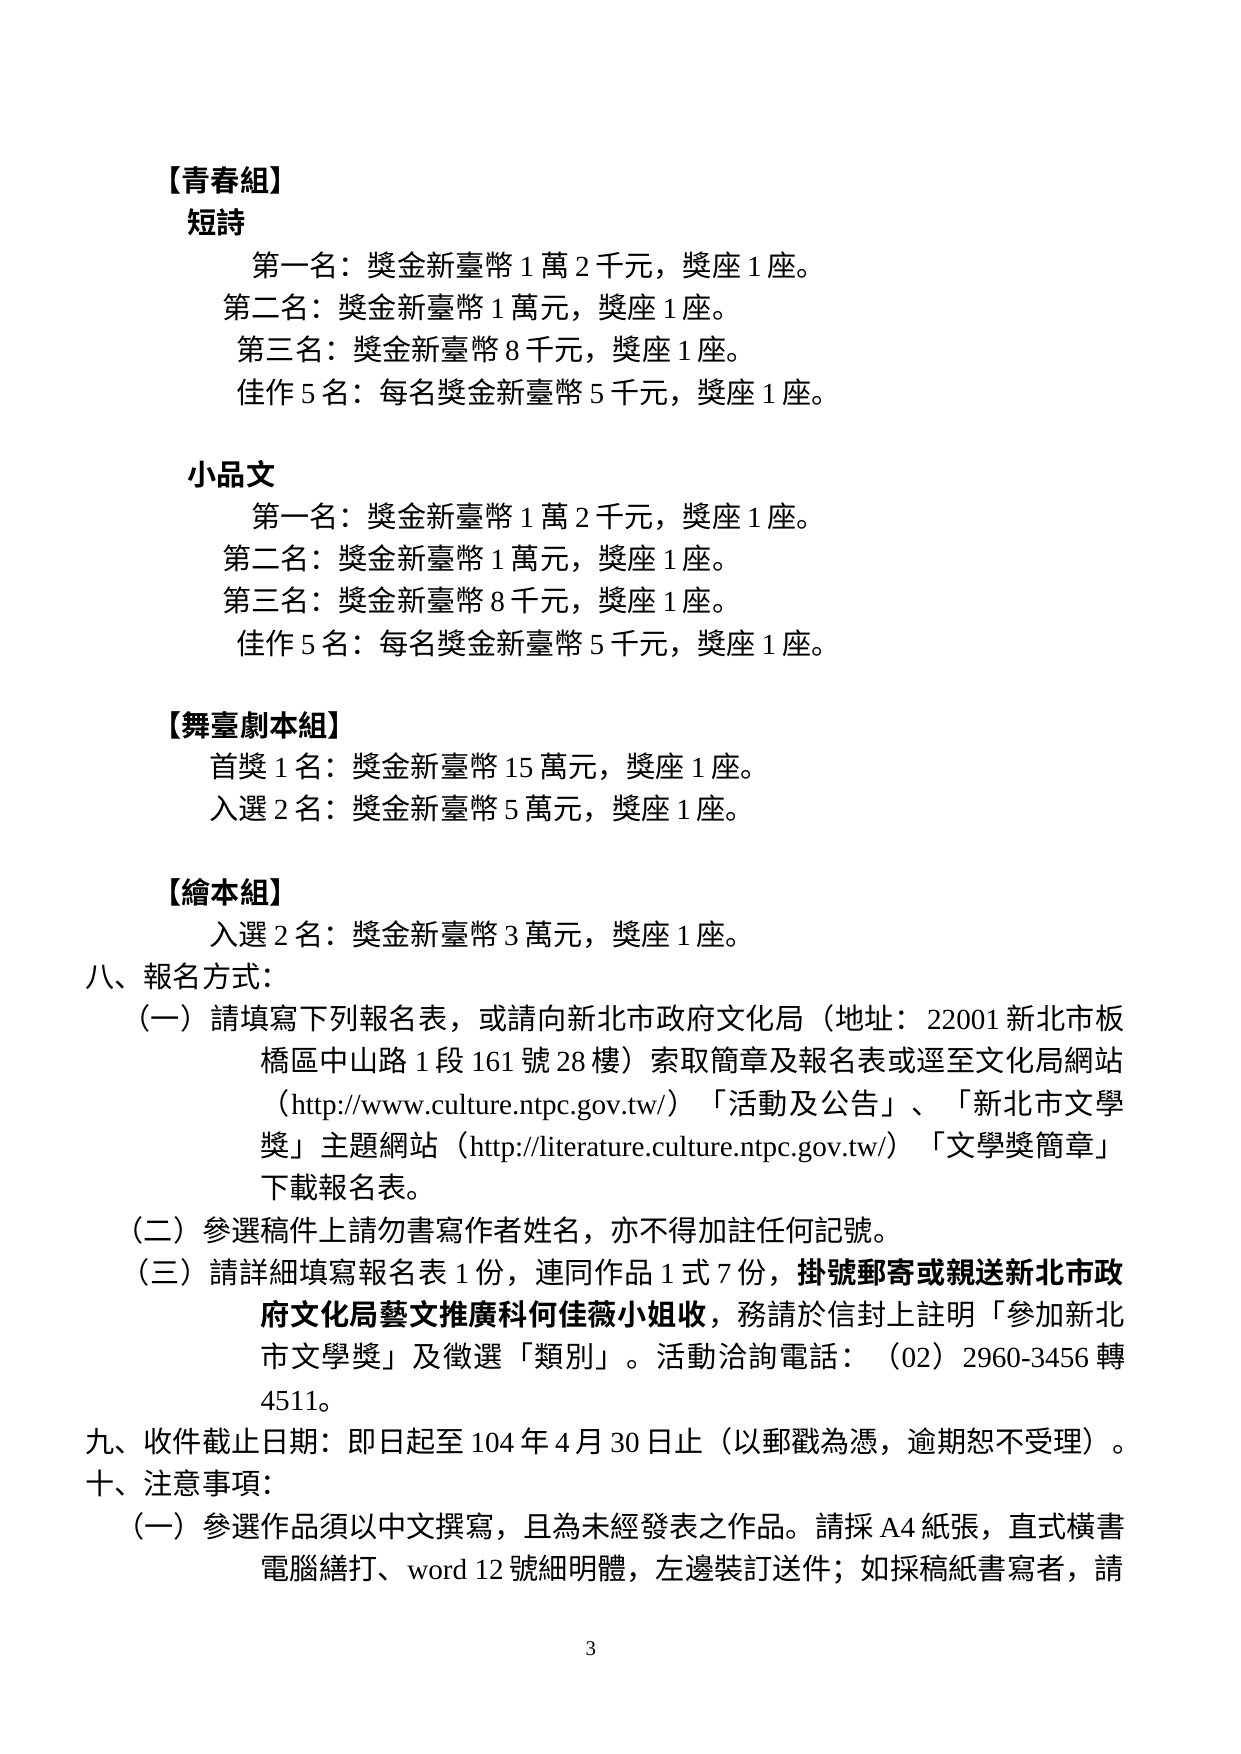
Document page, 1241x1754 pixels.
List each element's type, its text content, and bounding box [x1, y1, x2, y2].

text 入選2名：獎金新臺幣5萬元，獎座1座。 [56, 786, 1125, 828]
text 首獎1名：獎金新臺幣15萬元，獎座1座。 [56, 744, 1125, 786]
text 第三名：獎金新臺幣8千元，獎座1座。 [120, 578, 1125, 620]
text 【青春組】 [152, 158, 1125, 200]
text （三）請詳細填寫報名表1份，連同作品1式7份，掛號郵寄或親送新北市政府文化局藝文推廣科何佳薇小姐收，務請於信封上註明「參加新北市文學獎」及徵選「類別」。活動洽詢電話：（02）2960-3456轉4511。 [56, 1249, 1125, 1418]
text 【舞臺劇本組】 [152, 702, 1125, 744]
text 第一名：獎金新臺幣1萬2千元，獎座1座。 [120, 242, 1125, 284]
text 小品文 [56, 451, 1125, 493]
text 【繪本組】 [152, 869, 1125, 912]
text 第三名：獎金新臺幣8千元，獎座1座。 [120, 327, 1125, 369]
text （一）參選作品須以中文撰寫，且為未經發表之作品。請採A4紙張，直式橫書電腦繕打、word 12號細明體，左邊裝訂送件；如採稿紙書寫者，請 [56, 1503, 1125, 1588]
text （二）參選稿件上請勿書寫作者姓名，亦不得加註任何記號。 [56, 1207, 1125, 1249]
text 十、注意事項： [85, 1461, 1125, 1503]
text 第一名：獎金新臺幣1萬2千元，獎座1座。 [120, 493, 1125, 536]
text 佳作5名：每名獎金新臺幣5千元，獎座1座。 [120, 620, 1125, 662]
text （一）請填寫下列報名表，或請向新北市政府文化局（地址：22001新北市板橋區中山路1段161號28樓）索取簡章及報名表或逕至文化局網站（http://www.culture.ntpc.gov.tw/）「活動及公告」、「新北市文學獎」主題網站（http://literature.culture.ntpc.gov.tw/）「文學獎簡章」下載報名表。 [56, 996, 1125, 1207]
text 佳作5名：每名獎金新臺幣5千元，獎座1座。 [120, 369, 1125, 411]
text 第二名：獎金新臺幣1萬元，獎座1座。 [120, 284, 1125, 327]
text 入選2名：獎金新臺幣3萬元，獎座1座。 [56, 912, 1125, 953]
text 短詩 [56, 200, 1125, 242]
text 九、收件截止日期：即日起至104年4月30日止（以郵戳為憑，逾期恕不受理）。 [85, 1418, 1125, 1461]
text 八、報名方式： [85, 953, 1125, 996]
text 第二名：獎金新臺幣1萬元，獎座1座。 [120, 536, 1125, 578]
